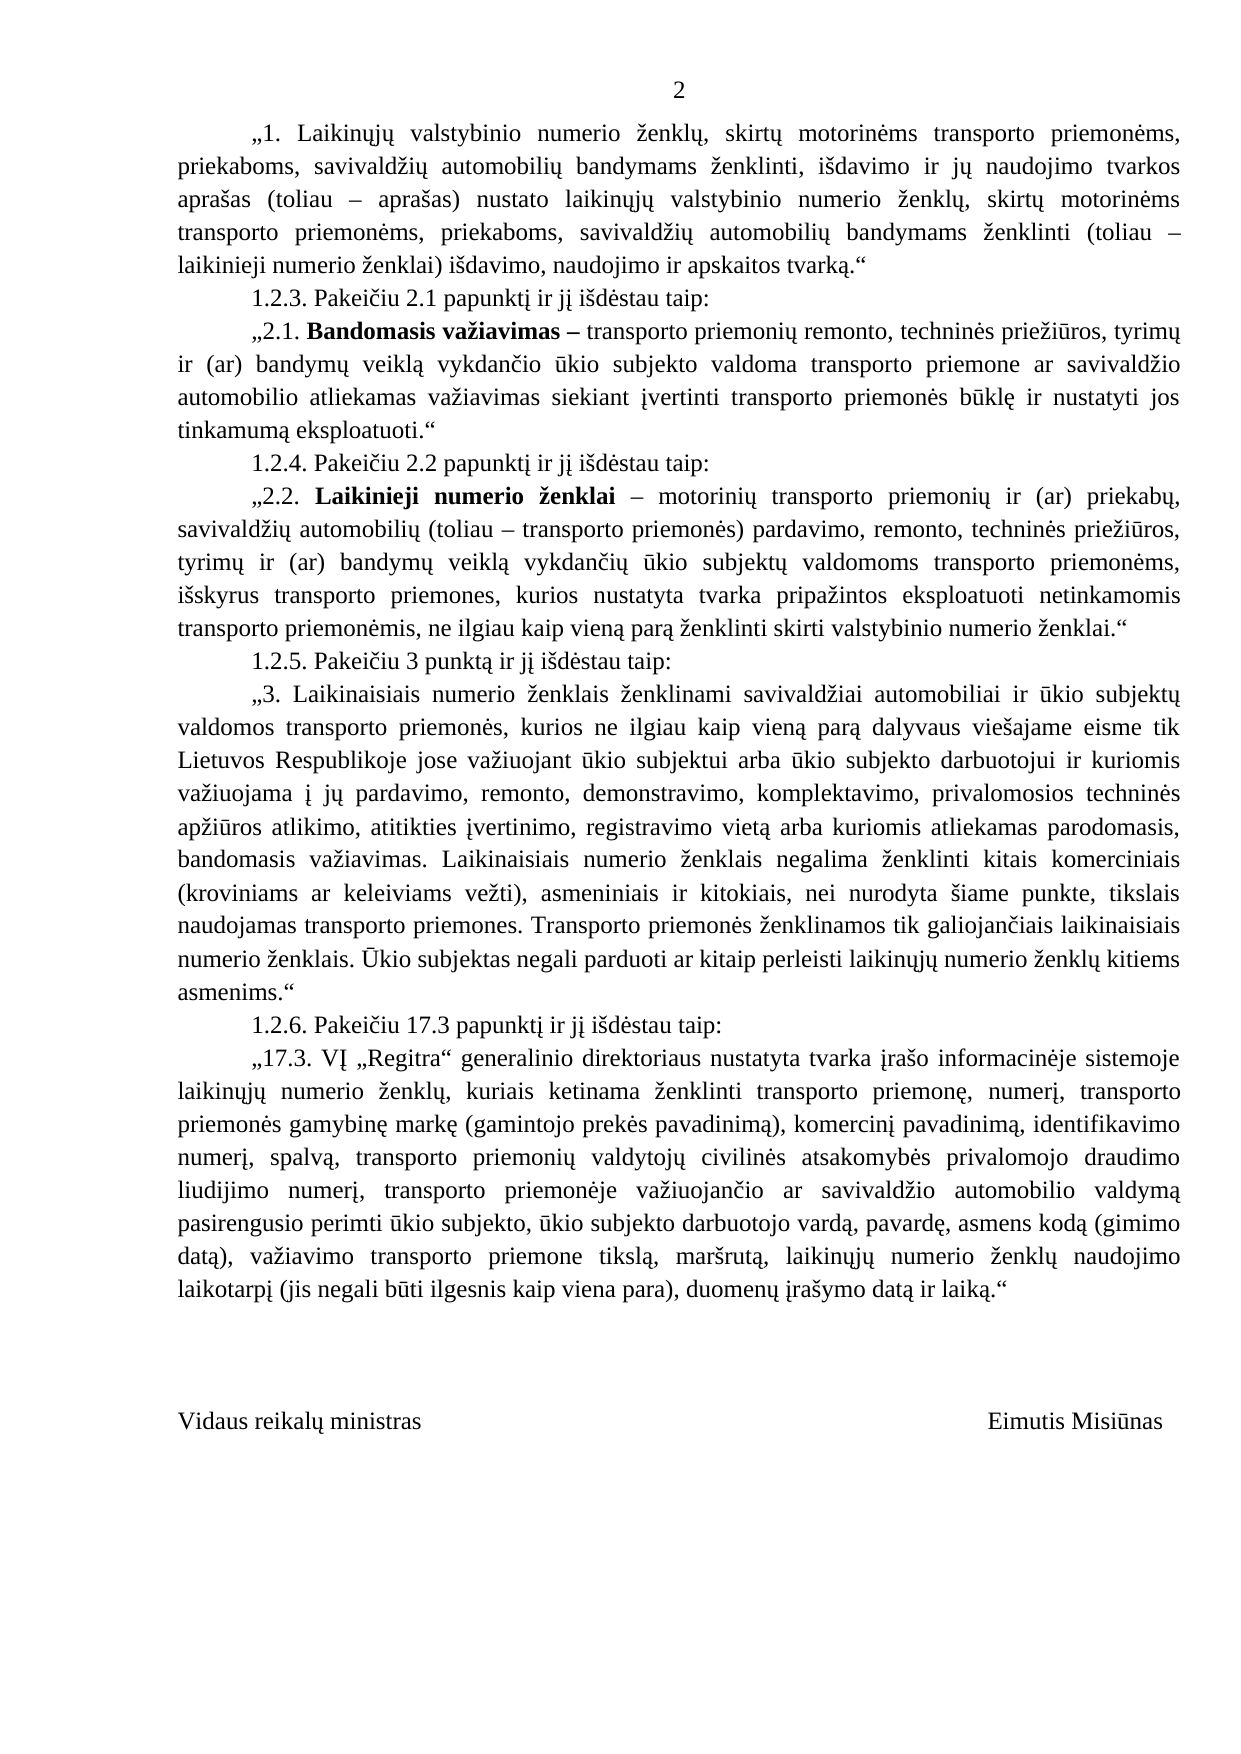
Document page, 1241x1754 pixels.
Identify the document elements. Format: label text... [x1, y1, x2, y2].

text 1.2.6. Pakeičiu 17.3 papunktį ir jį išdėstau taip: [177, 1010, 1181, 1038]
text 1.2.5. Pakeičiu 3 punktą ir jį išdėstau taip: [177, 646, 1181, 675]
text 1.2.4. Pakeičiu 2.2 papunktį ir jį išdėstau taip: [177, 448, 1181, 477]
text „3. Laikinaisiais numerio ženklais ženklinami savivaldžiai automobiliai ir ūkio subjektų valdomos transporto priemonės, kurios ne ilgiau kaip vieną parą dalyvaus viešajame eisme tik Lietuvos Respublikoje jose važiuojant ūkio subjektui arba ūkio subjekto darbuotojui ir kuriomis važiuojama į jų pardavimo, remonto, demonstravimo, komplektavimo, privalomosios techninės apžiūros atlikimo, atitikties įvertinimo, registravimo vietą arba kuriomis atliekamas parodomasis, bandomasis važiavimas. Laikinaisiais numerio ženklais negalima ženklinti kitais komerciniais (kroviniams ar keleiviams vežti), asmeniniais ir kitokiais, nei nurodyta šiame punkte, tikslais naudojamas transporto priemones. Transporto priemonės ženklinamos tik galiojančiais laikinaisiais numerio ženklais. Ūkio subjektas negali parduoti ar kitaip perleisti laikinųjų numerio ženklų kitiems asmenims.“ [177, 679, 1181, 1005]
text 1.2.3. Pakeičiu 2.1 papunktį ir jį išdėstau taip: [177, 283, 1181, 312]
text „1. Laikinųjų valstybinio numerio ženklų, skirtų motorinėms transporto priemonėms, priekaboms, savivaldžių automobilių bandymams ženklinti, išdavimo ir jų naudojimo tvarkos aprašas (toliau – aprašas) nustato laikinųjų valstybinio numerio ženklų, skirtų motorinėms transporto priemonėms, priekaboms, savivaldžių automobilių bandymams ženklinti (toliau – laikinieji numerio ženklai) išdavimo, naudojimo ir apskaitos tvarką.“ [177, 118, 1181, 279]
text Vidaus reikalų ministras Eimutis Misiūnas [177, 1406, 1181, 1435]
text „2.2. Laikinieji numerio ženklai – motorinių transporto priemonių ir (ar) priekabų, savivaldžių automobilių (toliau – transporto priemonės) pardavimo, remonto, techninės priežiūros, tyrimų ir (ar) bandymų veiklą vykdančių ūkio subjektų valdomoms transporto priemonėms, išskyrus transporto priemones, kurios nustatyta tvarka pripažintos eksploatuoti netinkamomis transporto priemonėmis, ne ilgiau kaip vieną parą ženklinti skirti valstybinio numerio ženklai.“ [177, 481, 1181, 642]
text „2.1. Bandomasis važiavimas – transporto priemonių remonto, techninės priežiūros, tyrimų ir (ar) bandymų veiklą vykdančio ūkio subjekto valdoma transporto priemone ar savivaldžio automobilio atliekamas važiavimas siekiant įvertinti transporto priemonės būklę ir nustatyti jos tinkamumą eksploatuoti.“ [177, 316, 1181, 444]
text „17.3. VĮ „Regitra“ generalinio direktoriaus nustatyta tvarka įrašo informacinėje sistemoje laikinųjų numerio ženklų, kuriais ketinama ženklinti transporto priemonę, numerį, transporto priemonės gamybinę markę (gamintojo prekės pavadinimą), komercinį pavadinimą, identifikavimo numerį, spalvą, transporto priemonių valdytojų civilinės atsakomybės privalomojo draudimo liudijimo numerį, transporto priemonėje važiuojančio ar savivaldžio automobilio valdymą pasirengusio perimti ūkio subjekto, ūkio subjekto darbuotojo vardą, pavardę, asmens kodą (gimimo datą), važiavimo transporto priemone tikslą, maršrutą, laikinųjų numerio ženklų naudojimo laikotarpį (jis negali būti ilgesnis kaip viena para), duomenų įrašymo datą ir laiką.“ [177, 1043, 1181, 1303]
